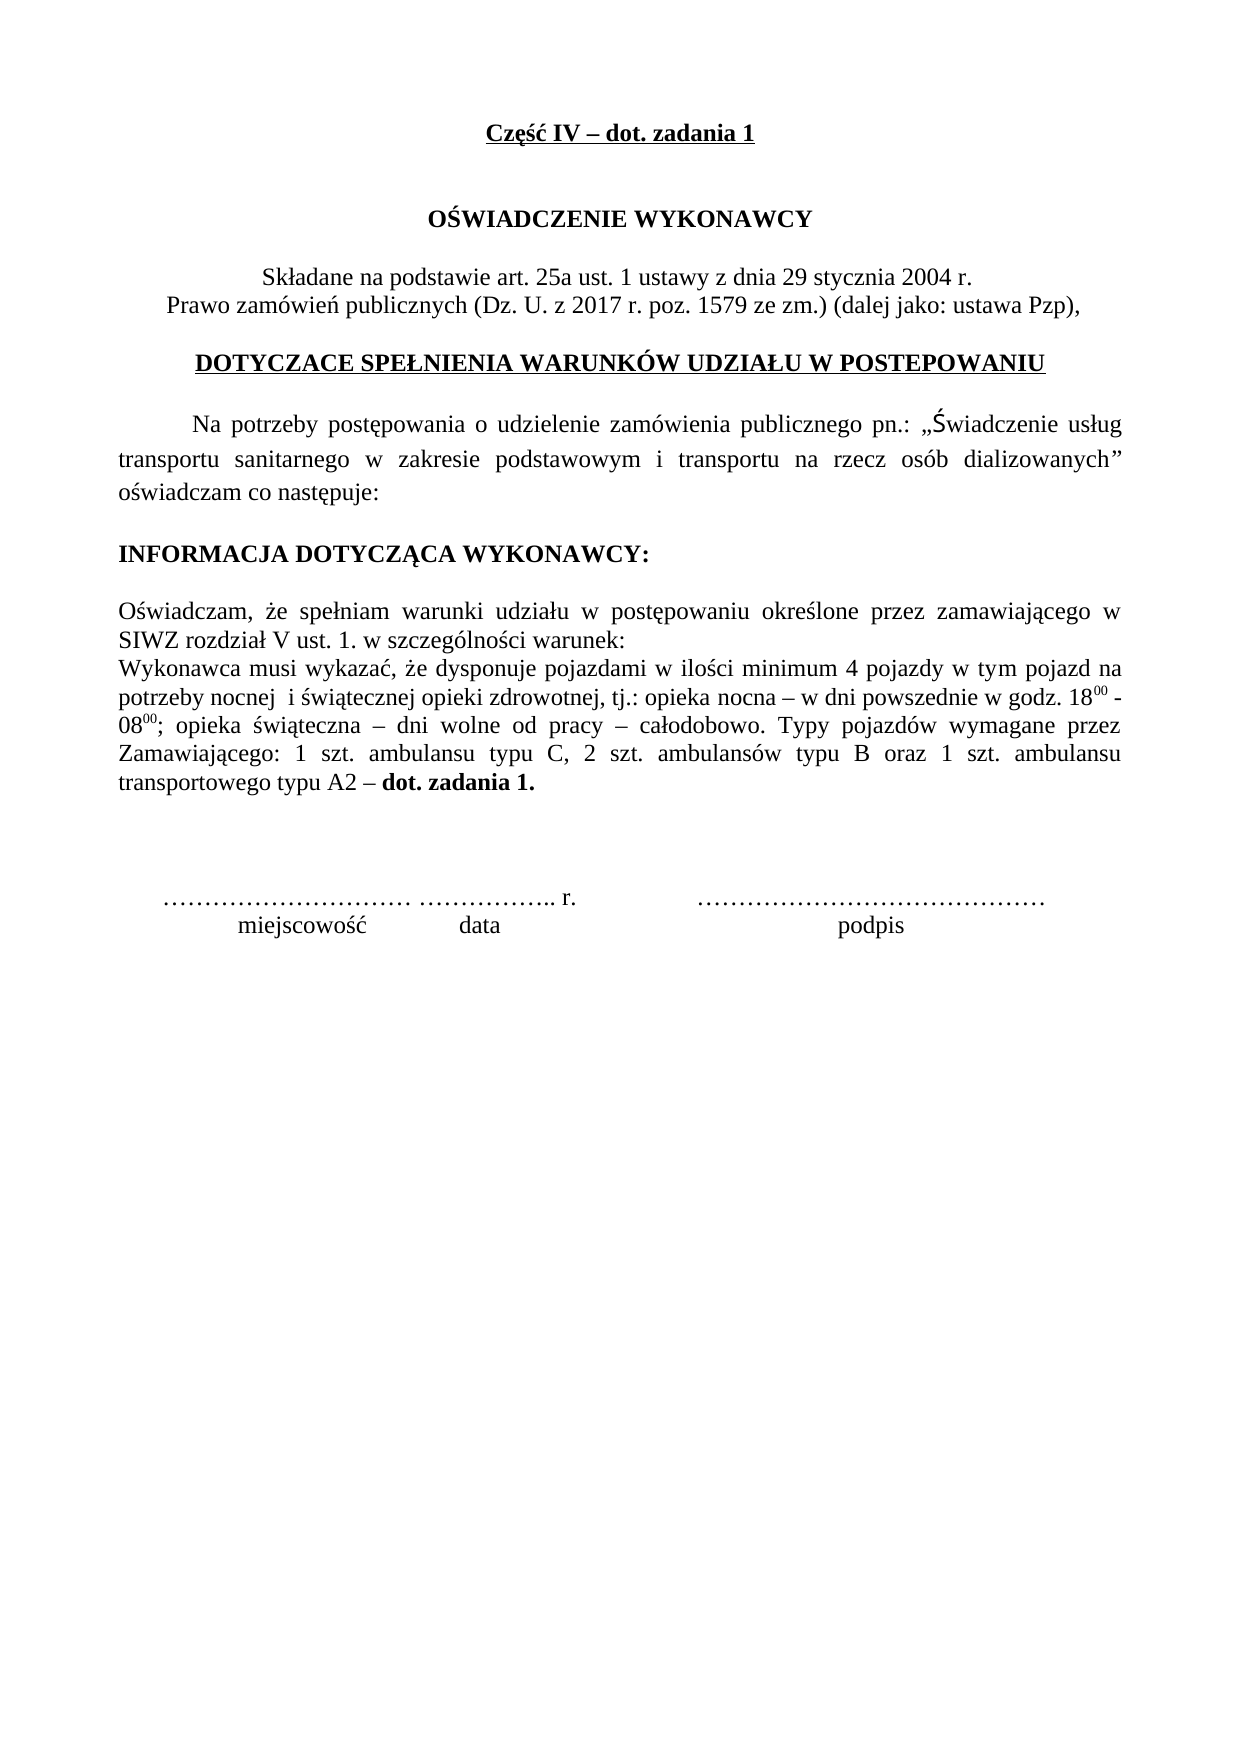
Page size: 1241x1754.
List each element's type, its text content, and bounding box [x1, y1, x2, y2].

text DOTYCZACE SPEŁNIENIA WARUNKÓW UDZIAŁU W POSTEPOWANIU [118, 348, 1122, 377]
text INFORMACJA DOTYCZĄCA WYKONAWCY: [118, 539, 1122, 567]
text OŚWIADCZENIE WYKONAWCY [118, 204, 1122, 233]
text Na potrzeby postępowania o udzielenie zamówienia publicznego pn.: „Świadczenie usług transportu sanitarnego w zakresie podstawowym i transportu na rzecz osób dializowanych” oświadczam co następuje: [118, 406, 1122, 506]
text Oświadczam, że spełniam warunki udziału w postępowaniu określone przez zamawiającego w SIWZ rozdział V ust. 1. w szczególności warunek: [118, 596, 1122, 654]
text Składane na podstawie art. 25a ust. 1 ustawy z dnia 29 stycznia 2004 r. [118, 262, 1122, 291]
text Część IV – dot. zadania 1 [118, 118, 1122, 147]
text Wykonawca musi wykazać, że dysponuje pojazdami w ilości minimum 4 pojazdy w tym pojazd na potrzeby nocnej i świątecznej opieki zdrowotnej, tj.: opieka nocna – w dni powszednie w godz. 1800 - 0800; opieka świąteczna – dni wolne od pracy – całodobowo. Typy pojazdów wymagane przez Zamawiającego: 1 szt. ambulansu typu C, 2 szt. ambulansów typu B oraz 1 szt. ambulansu transportowego typu A2 – dot. zadania 1. [118, 654, 1122, 795]
text Prawo zamówień publicznych (Dz. U. z 2017 r. poz. 1579 ze zm.) (dalej jako: ustawa Pzp), [118, 291, 1122, 319]
